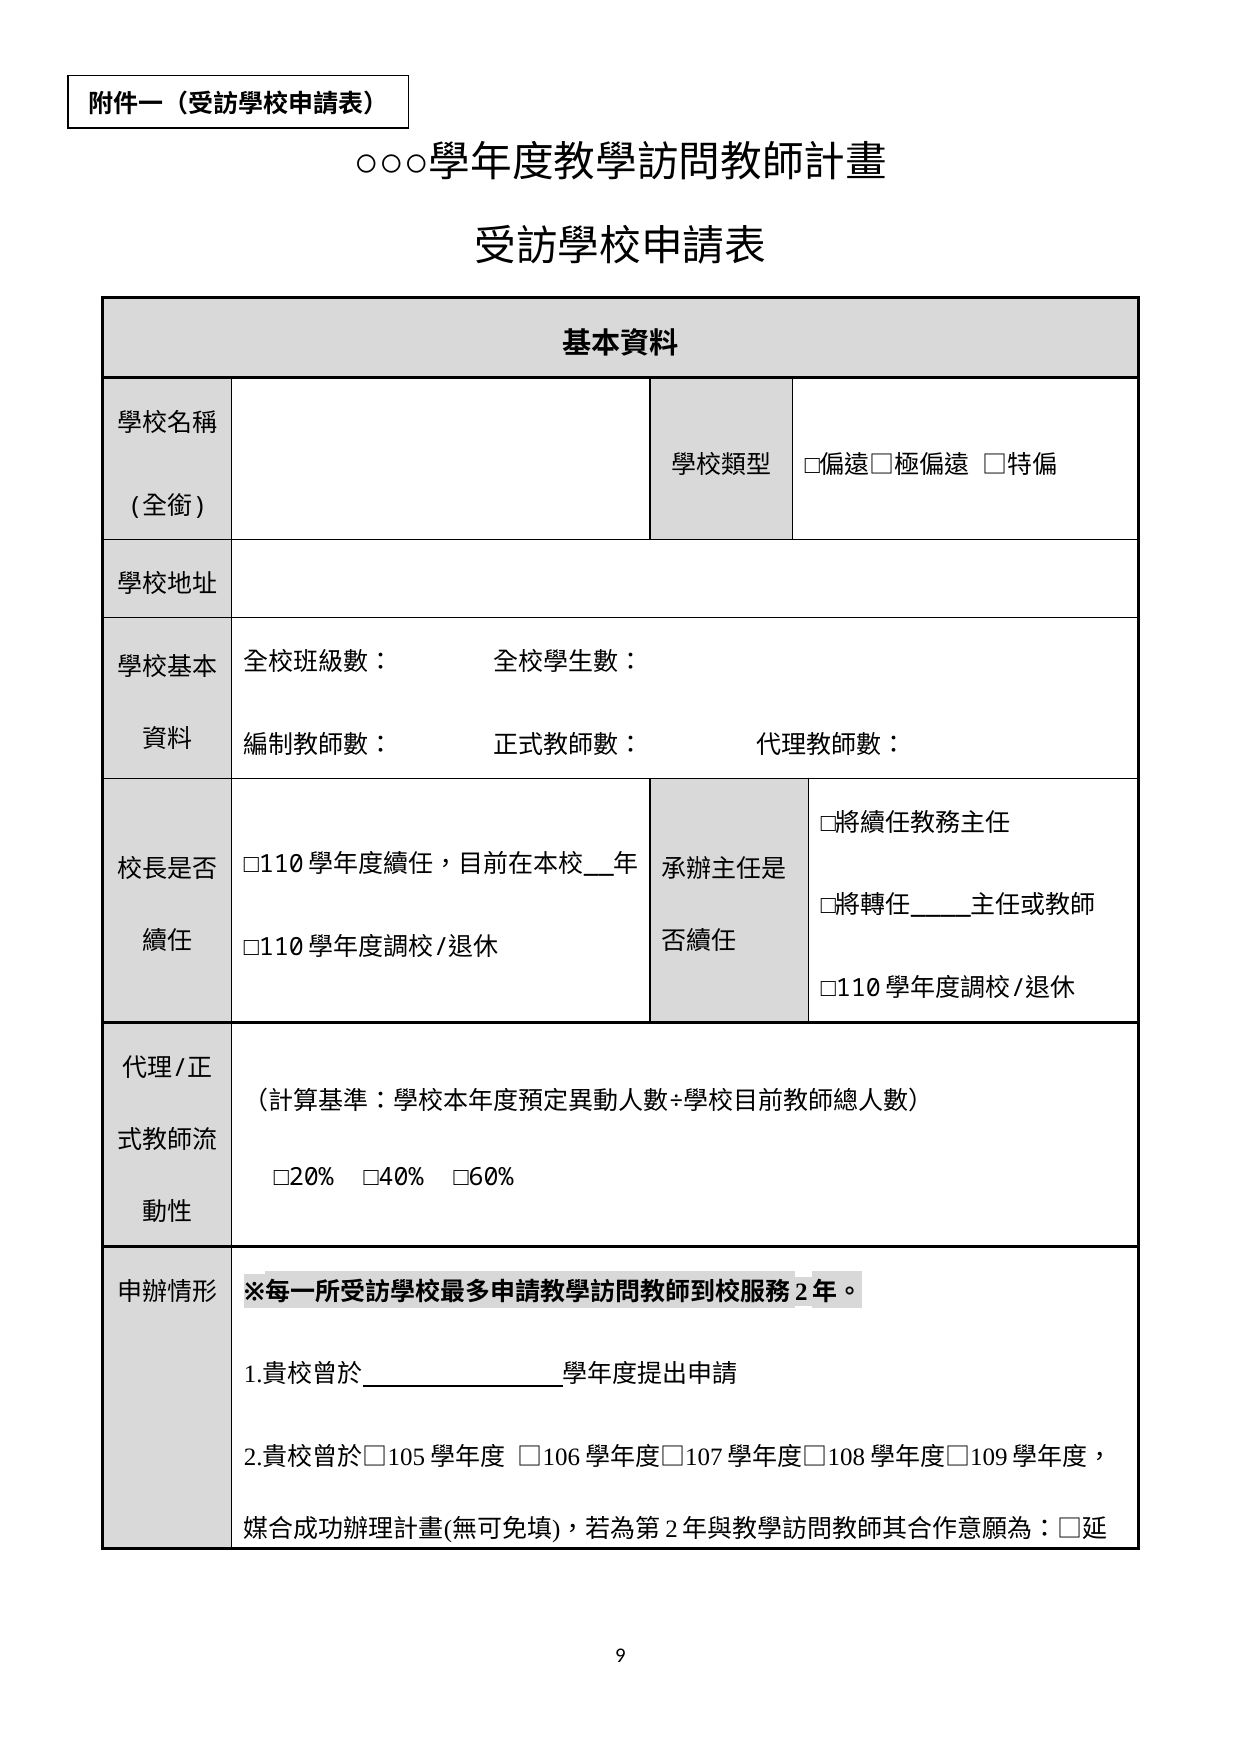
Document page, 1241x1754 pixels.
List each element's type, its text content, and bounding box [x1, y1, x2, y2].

table_cell □偏遠□極偏遠 □特偏 [793, 379, 1137, 539]
table_cell 校長是否續任 [104, 779, 231, 1021]
table_cell 學校地址 [104, 540, 231, 617]
table_cell 學校基本資料 [104, 618, 231, 778]
table_cell [232, 540, 1137, 617]
table_cell □將續任教務主任 □將轉任____主任或教師 □110學年度調校/退休 [809, 779, 1137, 1021]
text 受訪學校申請表 [148, 212, 1092, 272]
table_cell 學校類型 [651, 379, 792, 539]
table_cell 學校名稱 (全銜) [104, 379, 231, 539]
table_cell 承辦主任是否續任 [651, 779, 808, 1021]
table_cell □110學年度續任，目前在本校__年 □110學年度調校/退休 [232, 779, 649, 1021]
table_cell ※每一所受訪學校最多申請教學訪問教師到校服務2年。 1.貴校曾於 學年度提出申請 2.貴校曾於□105學年度 □106學年度□107學年度□108學年度□109學年度，媒合成功辦理計畫(無可免填)，若為第2年與教學訪問教師其合作意願為：□延 [232, 1248, 1137, 1547]
table_header 基本資料 [104, 299, 1137, 376]
text ○○○學年度教學訪問教師計畫 [148, 128, 1092, 188]
text [69, 76, 408, 127]
table_cell （計算基準：學校本年度預定異動人數÷學校目前教師總人數） □20% □40% □60% [232, 1024, 1137, 1245]
table_cell 全校班級數： 全校學生數： 編制教師數： 正式教師數： 代理教師數： [232, 618, 1137, 778]
table_cell 代理/正式教師流動性 [104, 1024, 231, 1245]
table_cell [232, 379, 649, 539]
text 附件一（受訪學校申請表） [84, 84, 393, 120]
table_cell 申辦情形 [104, 1248, 231, 1547]
